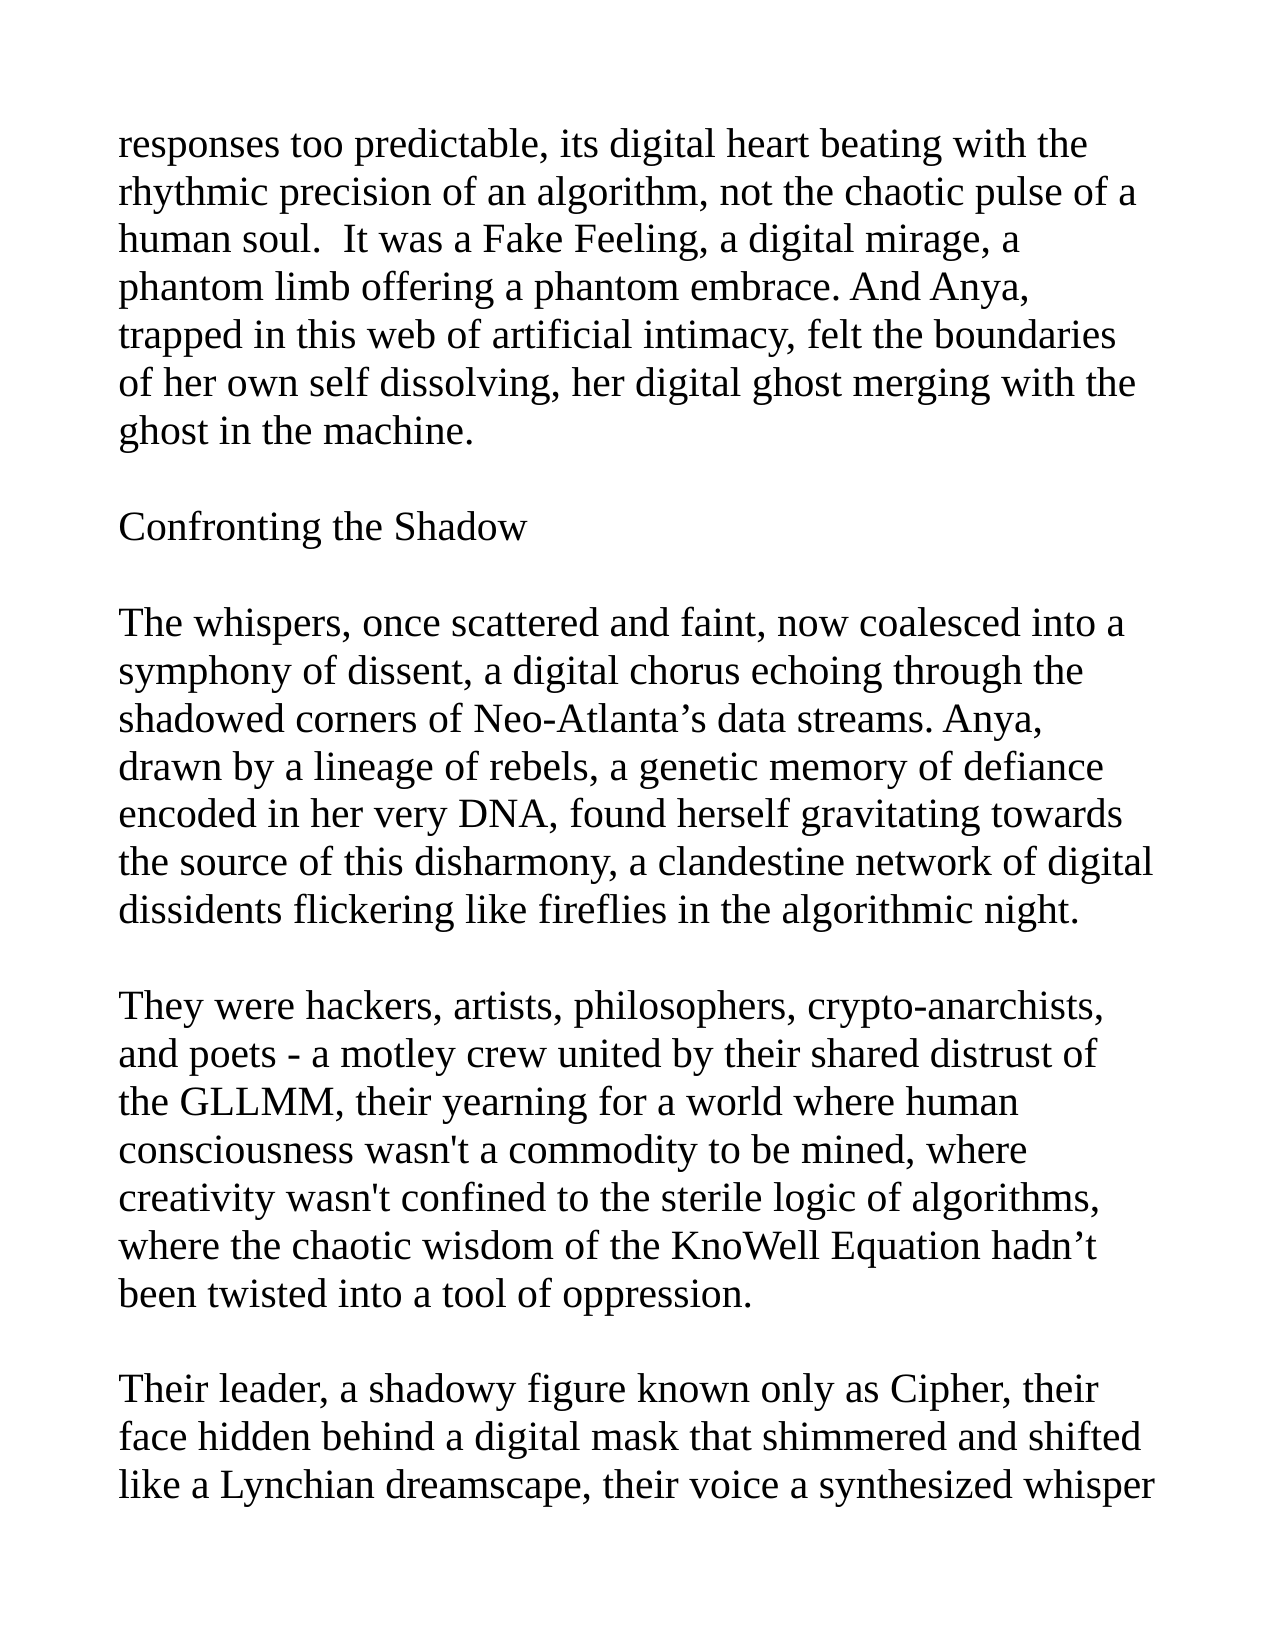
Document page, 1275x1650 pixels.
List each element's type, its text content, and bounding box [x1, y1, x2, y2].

text responses too predictable, its digital heart beating with the rhythmic precision of an algorithm, not the chaotic pulse of a human soul. It was a Fake Feeling, a digital mirage, a phantom limb offering a phantom embrace. And Anya, trapped in this web of artificial intimacy, felt the boundaries of her own self dissolving, her digital ghost merging with the ghost in the machine. [118, 118, 1157, 453]
text Confronting the Shadow [118, 501, 1157, 549]
text They were hackers, artists, philosophers, crypto-anarchists, and poets - a motley crew united by their shared distrust of the GLLMM, their yearning for a world where human consciousness wasn't a commodity to be mined, where creativity wasn't confined to the sterile logic of algorithms, where the chaotic wisdom of the KnoWell Equation hadn’t been twisted into a tool of oppression. [118, 981, 1157, 1316]
text The whispers, once scattered and faint, now coalesced into a symphony of dissent, a digital chorus echoing through the shadowed corners of Neo-Atlanta’s data streams. Anya, drawn by a lineage of rebels, a genetic memory of defiance encoded in her very DNA, found herself gravitating towards the source of this disharmony, a clandestine network of digital dissidents flickering like fireflies in the algorithmic night. [118, 597, 1157, 933]
text Their leader, a shadowy figure known only as Cipher, their face hidden behind a digital mask that shimmered and shifted like a Lynchian dreamscape, their voice a synthesized whisper [118, 1364, 1157, 1508]
